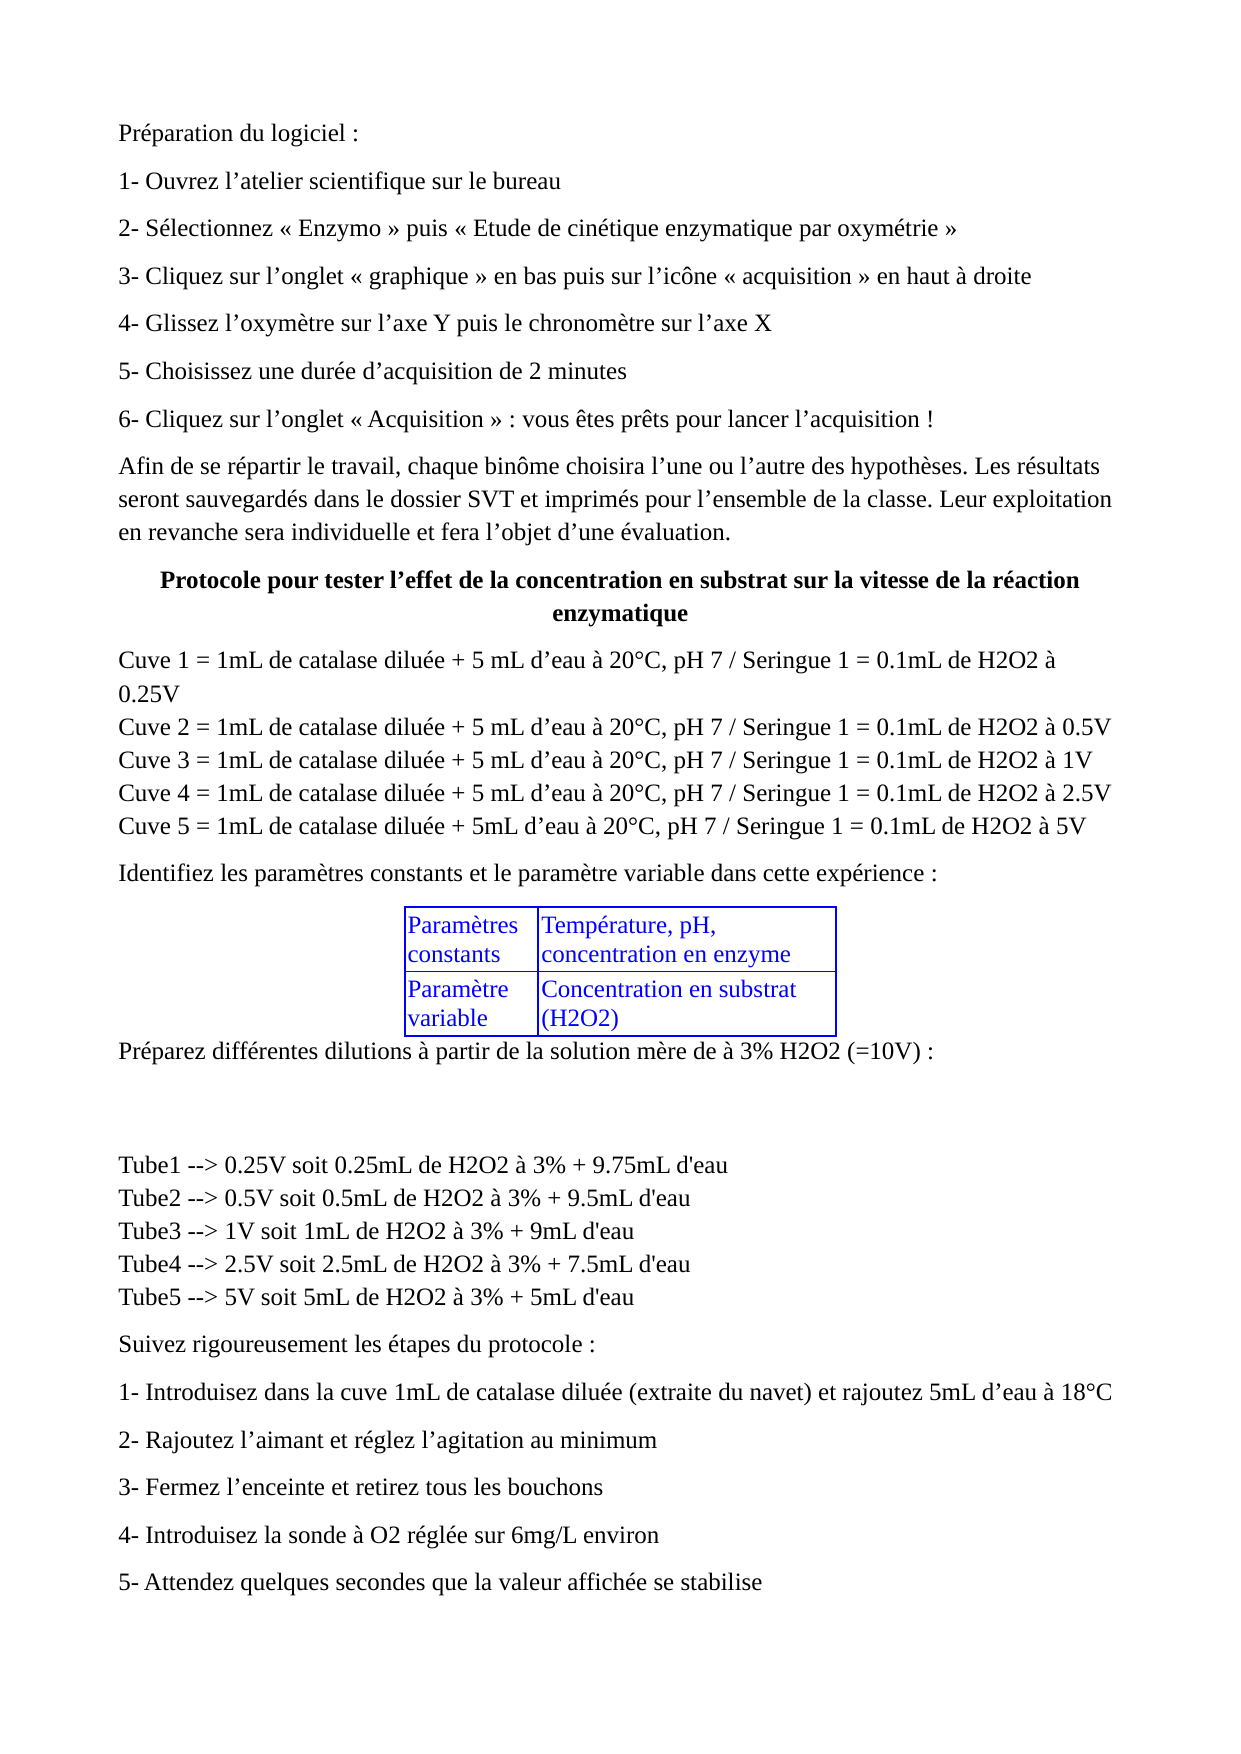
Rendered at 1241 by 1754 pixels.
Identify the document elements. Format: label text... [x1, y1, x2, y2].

text 4- Glissez l’oxymètre sur l’axe Y puis le chronomètre sur l’axe X [118, 308, 1122, 337]
text 5- Choisissez une durée d’acquisition de 2 minutes [118, 356, 1122, 385]
text Tube1 --> 0.25V soit 0.25mL de H2O2 à 3% + 9.75mL d'eau Tube2 --> 0.5V soit 0.5mL de H2O2 à 3% + 9.5mL d'eau Tube3 --> 1V soit 1mL de H2O2 à 3% + 9mL d'eau Tube4 --> 2.5V soit 2.5mL de H2O2 à 3% + 7.5mL d'eau Tube5 --> 5V soit 5mL de H2O2 à 3% + 5mL d'eau [118, 1084, 1122, 1311]
text 5- Attendez quelques secondes que la valeur affichée se stabilise [118, 1567, 1122, 1596]
text 3- Cliquez sur l’onglet « graphique » en bas puis sur l’icône « acquisition » en haut à droite [118, 261, 1122, 290]
text Cuve 1 = 1mL de catalase diluée + 5 mL d’eau à 20°C, pH 7 / Seringue 1 = 0.1mL de H2O2 à 0.25V Cuve 2 = 1mL de catalase diluée + 5 mL d’eau à 20°C, pH 7 / Seringue 1 = 0.1mL de H2O2 à 0.5V Cuve 3 = 1mL de catalase diluée + 5 mL d’eau à 20°C, pH 7 / Seringue 1 = 0.1mL de H2O2 à 1V Cuve 4 = 1mL de catalase diluée + 5 mL d’eau à 20°C, pH 7 / Seringue 1 = 0.1mL de H2O2 à 2.5V Cuve 5 = 1mL de catalase diluée + 5mL d’eau à 20°C, pH 7 / Seringue 1 = 0.1mL de H2O2 à 5V [118, 646, 1122, 839]
text Protocole pour tester l’effet de la concentration en substrat sur la vitesse de la réaction enzymatique [118, 565, 1122, 627]
text 2- Rajoutez l’aimant et réglez l’agitation au minimum [118, 1425, 1122, 1453]
text Suivez rigoureusement les étapes du protocole : [118, 1329, 1122, 1358]
table_cell Concentration en substrat (H2O2) [539, 972, 835, 1034]
text 1- Ouvrez l’atelier scientifique sur le bureau [118, 166, 1122, 194]
text 3- Fermez l’enceinte et retirez tous les bouchons [118, 1472, 1122, 1501]
text 6- Cliquez sur l’onglet « Acquisition » : vous êtes prêts pour lancer l’acquisition ! [118, 404, 1122, 432]
table_header Paramètres constants [406, 908, 537, 971]
text Identifiez les paramètres constants et le paramètre variable dans cette expérience : [118, 858, 1122, 887]
text Préparation du logiciel : [118, 118, 1122, 147]
text 1- Introduisez dans la cuve 1mL de catalase diluée (extraite du navet) et rajoutez 5mL d’eau à 18°C [118, 1377, 1122, 1406]
table_cell Paramètre variable [406, 972, 537, 1034]
text 4- Introduisez la sonde à O2 réglée sur 6mg/L environ [118, 1520, 1122, 1549]
text Préparez différentes dilutions à partir de la solution mère de à 3% H2O2 (=10V) : [118, 1036, 1122, 1065]
table_header Température, pH, concentration en enzyme [539, 908, 835, 971]
text Afin de se répartir le travail, chaque binôme choisira l’une ou l’autre des hypothèses. Les résultats seront sauvegardés dans le dossier SVT et imprimés pour l’ensemble de la classe. Leur exploitation en revanche sera individuelle et fera l’objet d’une évaluation. [118, 451, 1122, 546]
text 2- Sélectionnez « Enzymo » puis « Etude de cinétique enzymatique par oxymétrie » [118, 213, 1122, 242]
